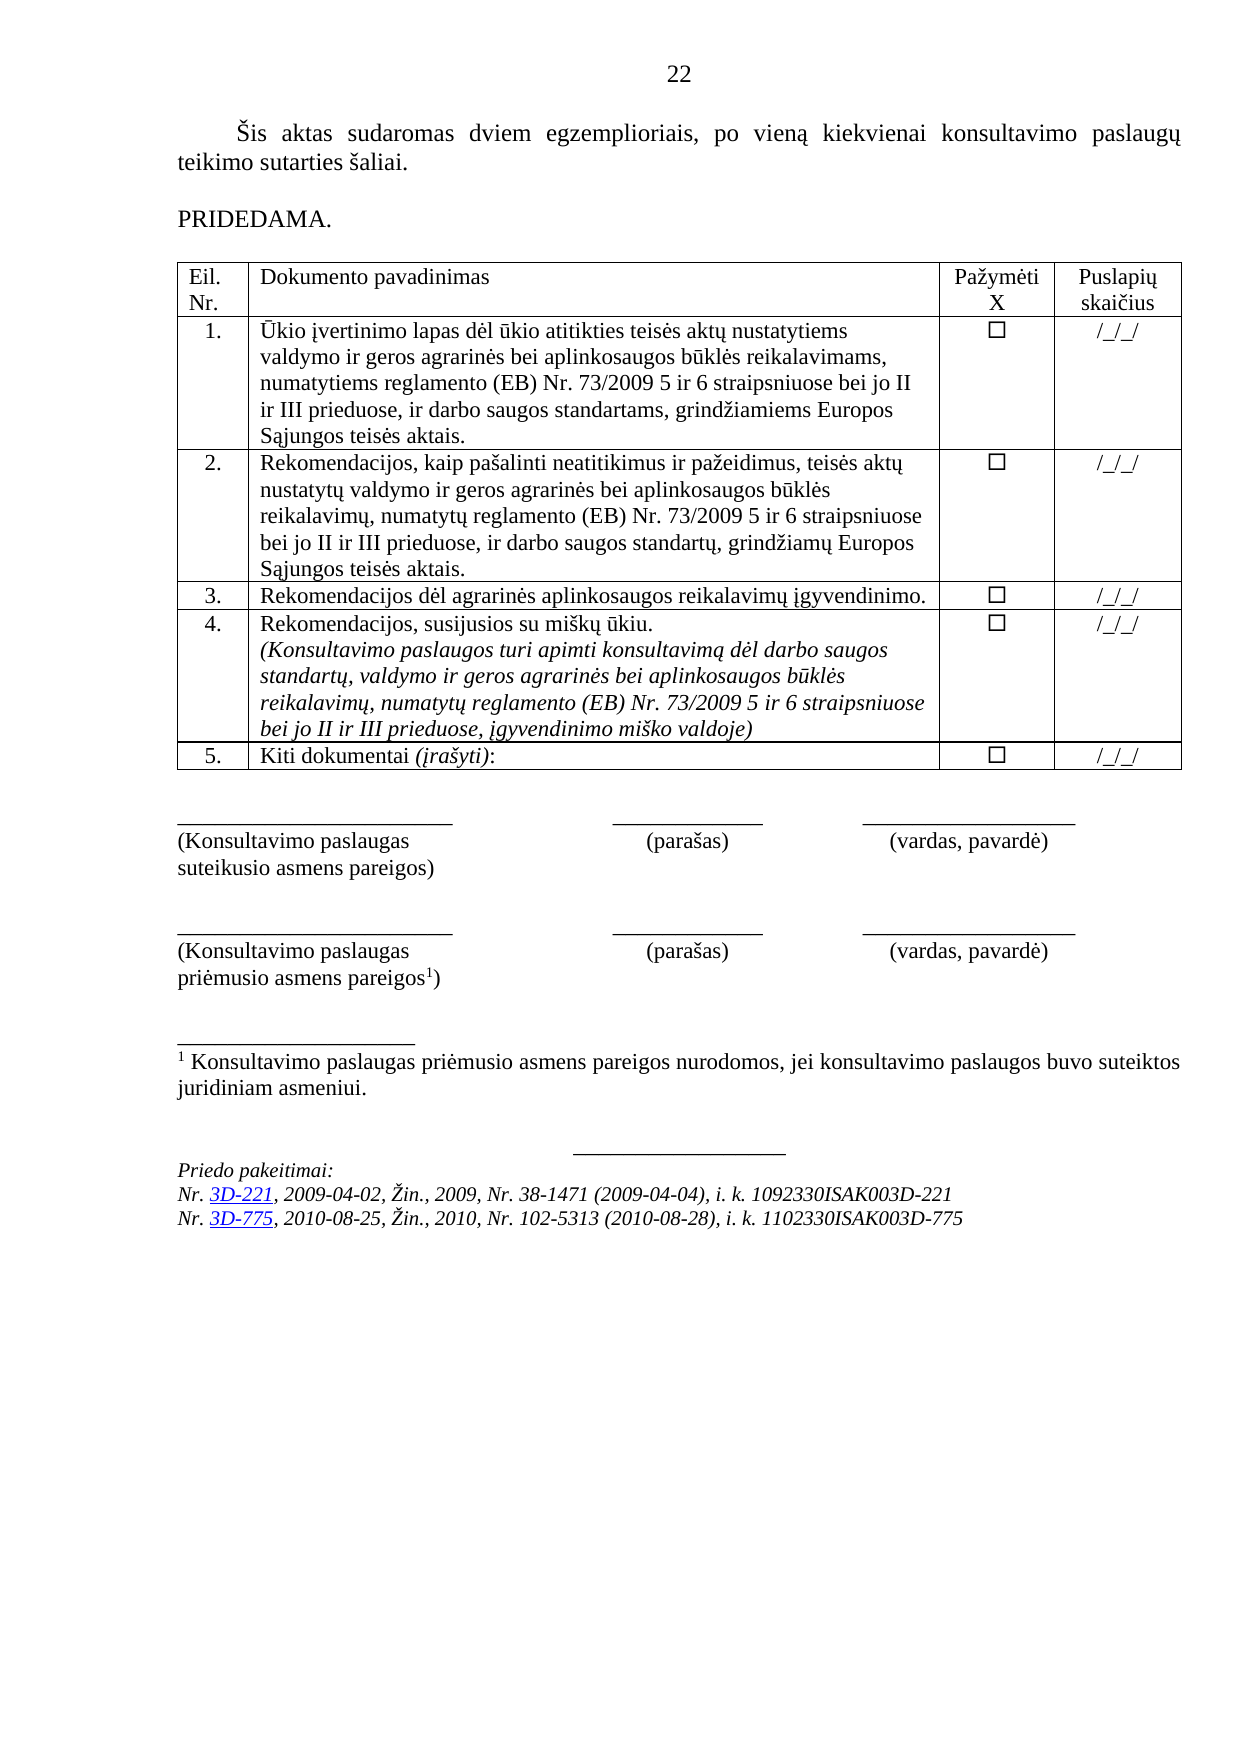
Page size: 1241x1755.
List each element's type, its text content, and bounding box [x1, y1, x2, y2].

table_cell /_/_/ [1055, 610, 1181, 741]
table_cell 4. [178, 610, 248, 741]
table_cell 1. [178, 317, 248, 448]
text Priedo pakeitimai: [177, 1158, 1181, 1182]
table_cell [] [940, 743, 1054, 769]
text Nr. 3D-221, 2009-04-02, Žin., 2009, Nr. 38-1471 (2009-04-04), i. k. 1092330ISAK003D-221 [177, 1182, 1181, 1206]
table_cell Rekomendacijos, susijusios su miškų ūkiu. (Konsultavimo paslaugos turi apimti konsultavimą dėl darbo saugos standartų, valdymo ir geros agrarinės bei aplinkosaugos būklės reikalavimų, numatytų reglamento (EB) Nr. 73/2009 5 ir 6 straipsniuose bei jo II ir III prieduose, įgyvendinimo miško valdoje) [249, 610, 939, 741]
table_header Pažymėti X [940, 263, 1054, 316]
table_cell Kiti dokumentai (įrašyti): [249, 743, 939, 769]
text (Konsultavimo paslaugas (parašas) (vardas, pavardė) [177, 938, 1181, 964]
table_header Dokumento pavadinimas [249, 263, 939, 316]
text ______________________ ____________ _________________ [177, 909, 1181, 938]
table_cell Rekomendacijos dėl agrarinės aplinkosaugos reikalavimų įgyvendinimo. [249, 582, 939, 609]
table_cell [] [940, 610, 1054, 741]
text suteikusio asmens pareigos) [177, 854, 1181, 880]
text Nr. 3D-775, 2010-08-25, Žin., 2010, Nr. 102-5313 (2010-08-28), i. k. 1102330ISAK003D-775 [177, 1206, 1181, 1230]
table_cell [] [940, 582, 1054, 609]
table_cell /_/_/ [1055, 450, 1181, 581]
table_cell Ūkio įvertinimo lapas dėl ūkio atitikties teisės aktų nustatytiems valdymo ir geros agrarinės bei aplinkosaugos būklės reikalavimams, numatytiems reglamento (EB) Nr. 73/2009 5 ir 6 straipsniuose bei jo II ir III prieduose, ir darbo saugos standartams, grindžiamiems Europos Sąjungos teisės aktais. [249, 317, 939, 448]
text (Konsultavimo paslaugas (parašas) (vardas, pavardė) [177, 827, 1181, 854]
table_cell [] [940, 317, 1054, 448]
text _________________ [177, 1129, 1181, 1158]
table_cell /_/_/ [1055, 743, 1181, 769]
text 1 Konsultavimo paslaugas priėmusio asmens pareigos nurodomos, jei konsultavimo paslaugos buvo suteiktos juridiniam asmeniui. [177, 1048, 1181, 1101]
text priėmusio asmens pareigos1) [177, 964, 1181, 990]
table_cell [] [940, 450, 1054, 581]
text ______________________ ____________ _________________ [177, 799, 1181, 827]
table_cell /_/_/ [1055, 582, 1181, 609]
table_cell 5. [178, 743, 248, 769]
table_cell 2. [178, 450, 248, 581]
table_cell /_/_/ [1055, 317, 1181, 448]
text ___________________ [177, 1019, 1181, 1048]
table_header Eil. Nr. [178, 263, 248, 316]
table_cell Rekomendacijos, kaip pašalinti neatitikimus ir pažeidimus, teisės aktų nustatytų valdymo ir geros agrarinės bei aplinkosaugos būklės reikalavimų, numatytų reglamento (EB) Nr. 73/2009 5 ir 6 straipsniuose bei jo II ir III prieduose, ir darbo saugos standartų, grindžiamų Europos Sąjungos teisės aktais. [249, 450, 939, 581]
text Šis aktas sudaromas dviem egzemplioriais, po vieną kiekvienai konsultavimo paslaugų teikimo sutarties šaliai. [177, 118, 1181, 176]
table_cell 3. [178, 582, 248, 609]
table_header Puslapių skaičius [1055, 263, 1181, 316]
text PRIDEDAMA. [177, 204, 1181, 233]
